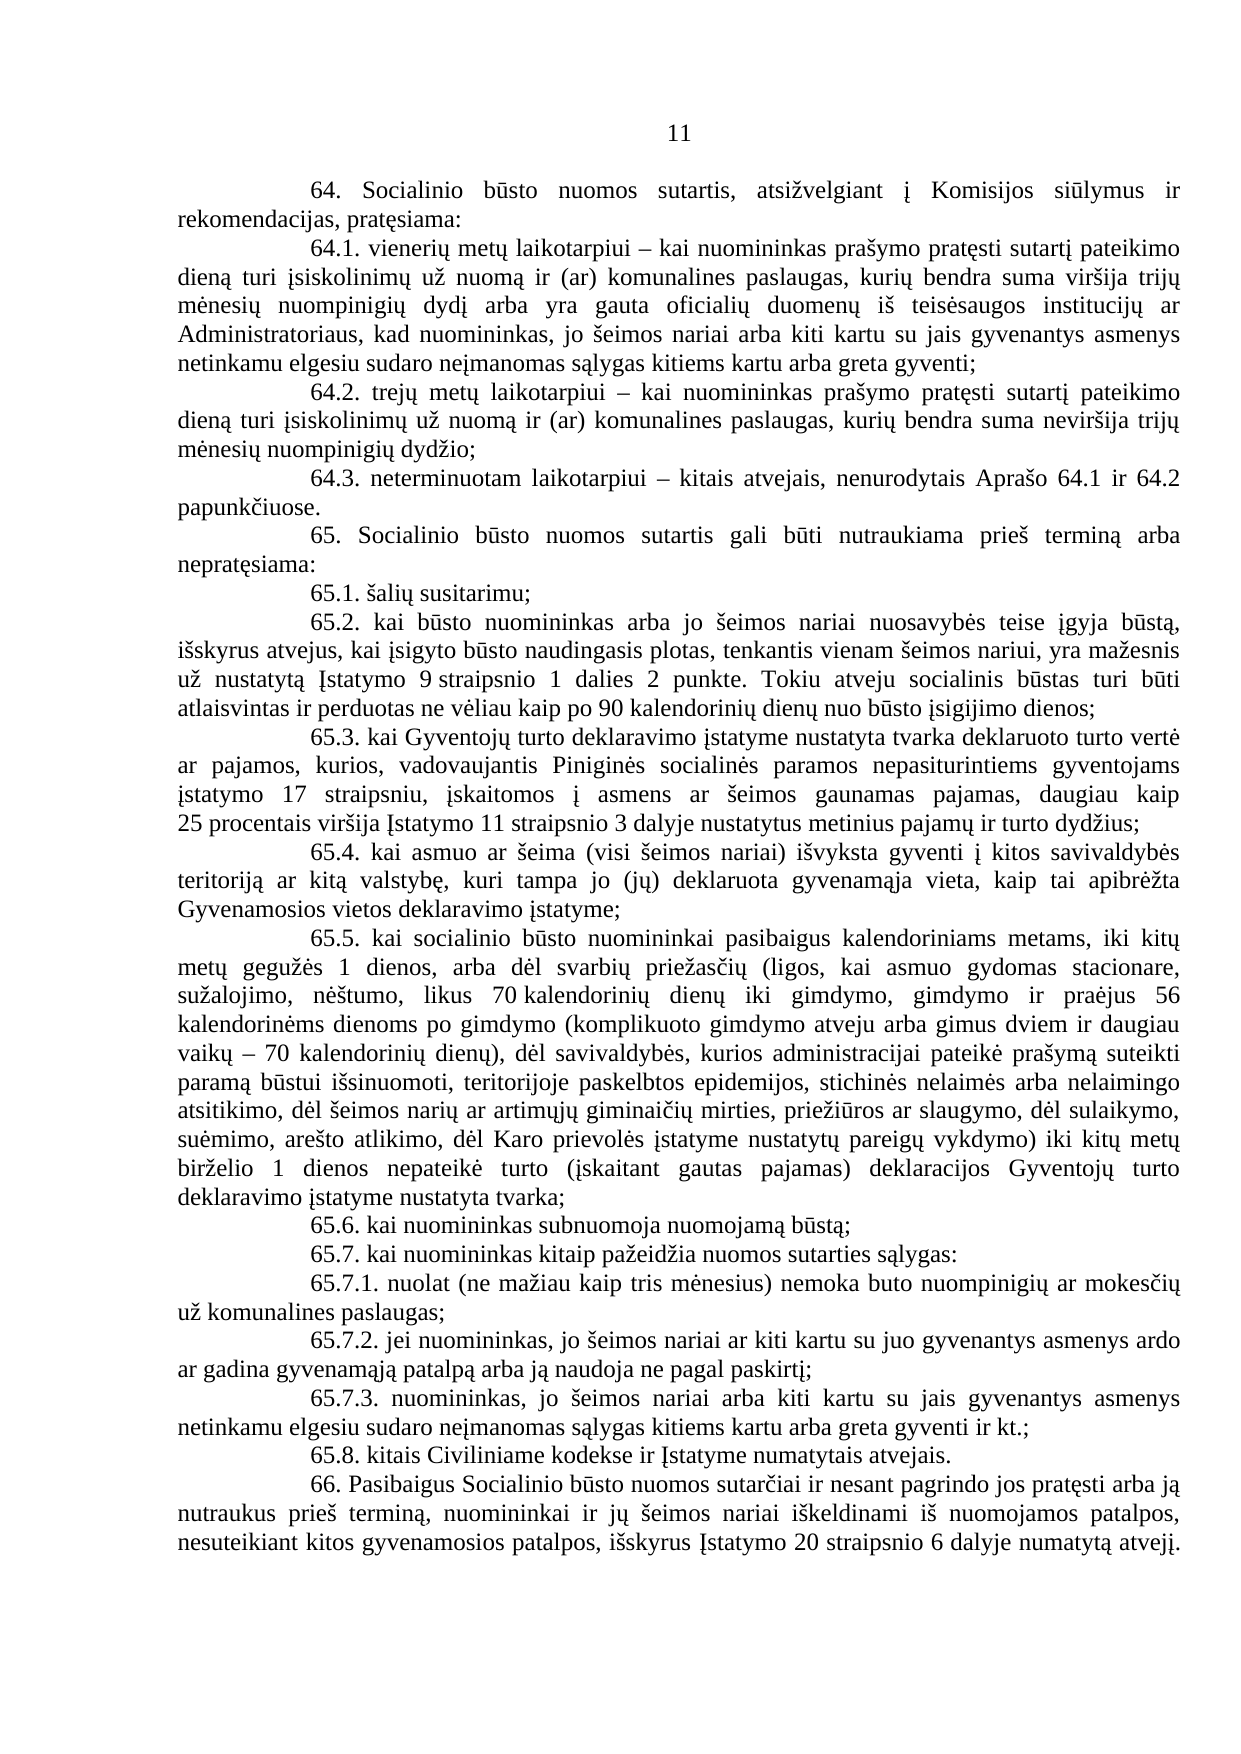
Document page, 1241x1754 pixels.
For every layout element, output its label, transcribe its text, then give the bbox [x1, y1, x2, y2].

text 64.3. neterminuotam laikotarpiui – kitais atvejais, nenurodytais Aprašo 64.1 ir 64.2 papunkčiuose. [177, 463, 1181, 521]
text 65.7.1. nuolat (ne mažiau kaip tris mėnesius) nemoka buto nuompinigių ar mokesčių už komunalines paslaugas; [177, 1268, 1181, 1326]
text 65.5. kai socialinio būsto nuomininkai pasibaigus kalendoriniams metams, iki kitų metų gegužės 1 dienos, arba dėl svarbių priežasčių (ligos, kai asmuo gydomas stacionare, sužalojimo, nėštumo, likus 70 kalendorinių dienų iki gimdymo, gimdymo ir praėjus 56 kalendorinėms dienoms po gimdymo (komplikuoto gimdymo atveju arba gimus dviem ir daugiau vaikų – 70 kalendorinių dienų), dėl savivaldybės, kurios administracijai pateikė prašymą suteikti paramą būstui išsinuomoti, teritorijoje paskelbtos epidemijos, stichinės nelaimės arba nelaimingo atsitikimo, dėl šeimos narių ar artimųjų giminaičių mirties, priežiūros ar slaugymo, dėl sulaikymo, suėmimo, arešto atlikimo, dėl Karo prievolės įstatyme nustatytų pareigų vykdymo) iki kitų metų birželio 1 dienos nepateikė turto (įskaitant gautas pajamas) deklaracijos Gyventojų turto deklaravimo įstatyme nustatyta tvarka; [177, 923, 1181, 1211]
text 65. Socialinio būsto nuomos sutartis gali būti nutraukiama prieš terminą arba nepratęsiama: [177, 521, 1181, 578]
text 64.2. trejų metų laikotarpiui – kai nuomininkas prašymo pratęsti sutartį pateikimo dieną turi įsiskolinimų už nuomą ir (ar) komunalines paslaugas, kurių bendra suma neviršija trijų mėnesių nuompinigių dydžio; [177, 377, 1181, 463]
text 65.7.2. jei nuomininkas, jo šeimos nariai ar kiti kartu su juo gyvenantys asmenys ardo ar gadina gyvenamąją patalpą arba ją naudoja ne pagal paskirtį; [177, 1326, 1181, 1383]
text 65.2. kai būsto nuomininkas arba jo šeimos nariai nuosavybės teise įgyja būstą, išskyrus atvejus, kai įsigyto būsto naudingasis plotas, tenkantis vienam šeimos nariui, yra mažesnis už nustatytą Įstatymo 9 straipsnio 1 dalies 2 punkte. Tokiu atveju socialinis būstas turi būti atlaisvintas ir perduotas ne vėliau kaip po 90 kalendorinių dienų nuo būsto įsigijimo dienos; [177, 607, 1181, 722]
text 66. Pasibaigus Socialinio būsto nuomos sutarčiai ir nesant pagrindo jos pratęsti arba ją nutraukus prieš terminą, nuomininkai ir jų šeimos nariai iškeldinami iš nuomojamos patalpos, nesuteikiant kitos gyvenamosios patalpos, išskyrus Įstatymo 20 straipsnio 6 dalyje numatytą atvejį. [177, 1469, 1181, 1556]
text 65.3. kai Gyventojų turto deklaravimo įstatyme nustatyta tvarka deklaruoto turto vertė ar pajamos, kurios, vadovaujantis Piniginės socialinės paramos nepasiturintiems gyventojams įstatymo 17 straipsniu, įskaitomos į asmens ar šeimos gaunamas pajamas, daugiau kaip 25 procentais viršija Įstatymo 11 straipsnio 3 dalyje nustatytus metinius pajamų ir turto dydžius; [177, 722, 1181, 837]
text 65.4. kai asmuo ar šeima (visi šeimos nariai) išvyksta gyventi į kitos savivaldybės teritoriją ar kitą valstybę, kuri tampa jo (jų) deklaruota gyvenamąja vieta, kaip tai apibrėžta Gyvenamosios vietos deklaravimo įstatyme; [177, 837, 1181, 923]
text 64. Socialinio būsto nuomos sutartis, atsižvelgiant į Komisijos siūlymus ir rekomendacijas, pratęsiama: [177, 176, 1181, 233]
text 64.1. vienerių metų laikotarpiui – kai nuomininkas prašymo pratęsti sutartį pateikimo dieną turi įsiskolinimų už nuomą ir (ar) komunalines paslaugas, kurių bendra suma viršija trijų mėnesių nuompinigių dydį arba yra gauta oficialių duomenų iš teisėsaugos institucijų ar Administratoriaus, kad nuomininkas, jo šeimos nariai arba kiti kartu su jais gyvenantys asmenys netinkamu elgesiu sudaro neįmanomas sąlygas kitiems kartu arba greta gyventi; [177, 233, 1181, 377]
text 65.1. šalių susitarimu; [177, 578, 1181, 607]
text 65.6. kai nuomininkas subnuomoja nuomojamą būstą; [177, 1211, 1181, 1239]
text 65.7.3. nuomininkas, jo šeimos nariai arba kiti kartu su jais gyvenantys asmenys netinkamu elgesiu sudaro neįmanomas sąlygas kitiems kartu arba greta gyventi ir kt.; [177, 1383, 1181, 1441]
text 65.8. kitais Civiliniame kodekse ir Įstatyme numatytais atvejais. [177, 1441, 1181, 1469]
text 65.7. kai nuomininkas kitaip pažeidžia nuomos sutarties sąlygas: [177, 1239, 1181, 1268]
